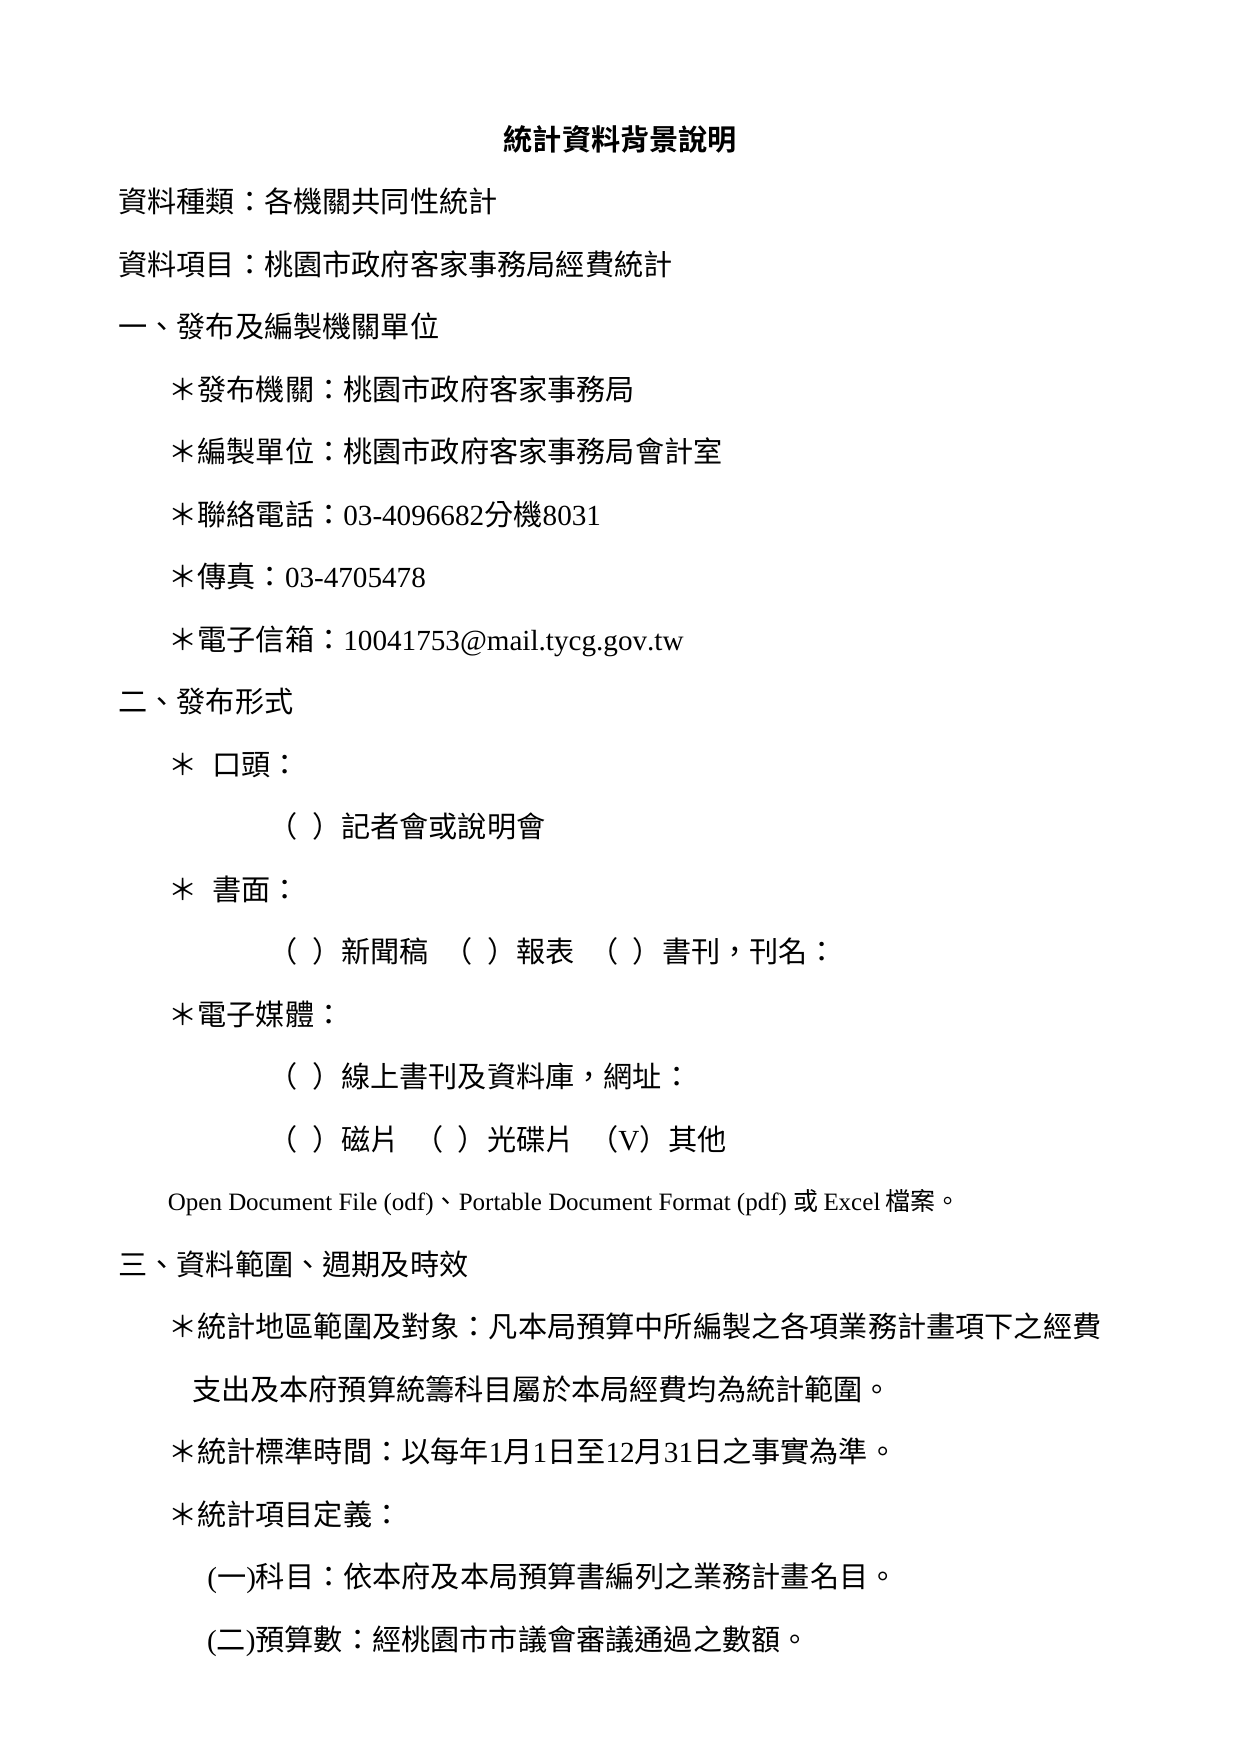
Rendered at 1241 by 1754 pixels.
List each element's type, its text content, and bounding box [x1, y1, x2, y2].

text ＊電子媒體： [118, 971, 1122, 1033]
text ＊電子信箱：10041753@mail.tycg.gov.tw [118, 596, 1122, 658]
text （ ）磁片 （ ）光碟片 （V）其他 [218, 1096, 1122, 1158]
text (一)科目：依本府及本局預算書編列之業務計畫名目。 [118, 1533, 1122, 1596]
text ＊ 書面： [118, 846, 1122, 908]
text 資料項目：桃園市政府客家事務局經費統計 [118, 221, 1122, 283]
text 統計資料背景說明 [118, 96, 1122, 158]
text ＊編製單位：桃園市政府客家事務局會計室 [118, 408, 1122, 471]
text ＊傳真：03-4705478 [118, 533, 1122, 596]
text (二)預算數：經桃園市市議會審議通過之數額。 [118, 1596, 1122, 1658]
text ＊發布機關：桃園市政府客家事務局 [118, 346, 1122, 408]
text ＊統計項目定義： [118, 1471, 1122, 1533]
text ＊統計標準時間：以每年1月1日至12月31日之事實為準。 [168, 1408, 1122, 1471]
text 三、資料範圍、週期及時效 [118, 1221, 1122, 1283]
text ＊聯絡電話：03-4096682分機8031 [118, 471, 1122, 533]
text （ ）新聞稿 （ ）報表 （ ）書刊，刊名： [218, 908, 1122, 971]
text （ ）記者會或說明會 [218, 783, 1122, 846]
text ＊統計地區範圍及對象：凡本局預算中所編製之各項業務計畫項下之經費支出及本府預算統籌科目屬於本局經費均為統計範圍。 [168, 1283, 1122, 1408]
text 二、發布形式 [118, 658, 1122, 721]
text ＊ 口頭： [118, 721, 1122, 783]
text 一、發布及編製機關單位 [118, 283, 1122, 346]
text Open Document File (odf)、Portable Document Format (pdf) 或Excel檔案。 [118, 1158, 1122, 1221]
text 資料種類：各機關共同性統計 [118, 158, 1122, 221]
text （ ）線上書刊及資料庫，網址： [218, 1033, 1122, 1096]
